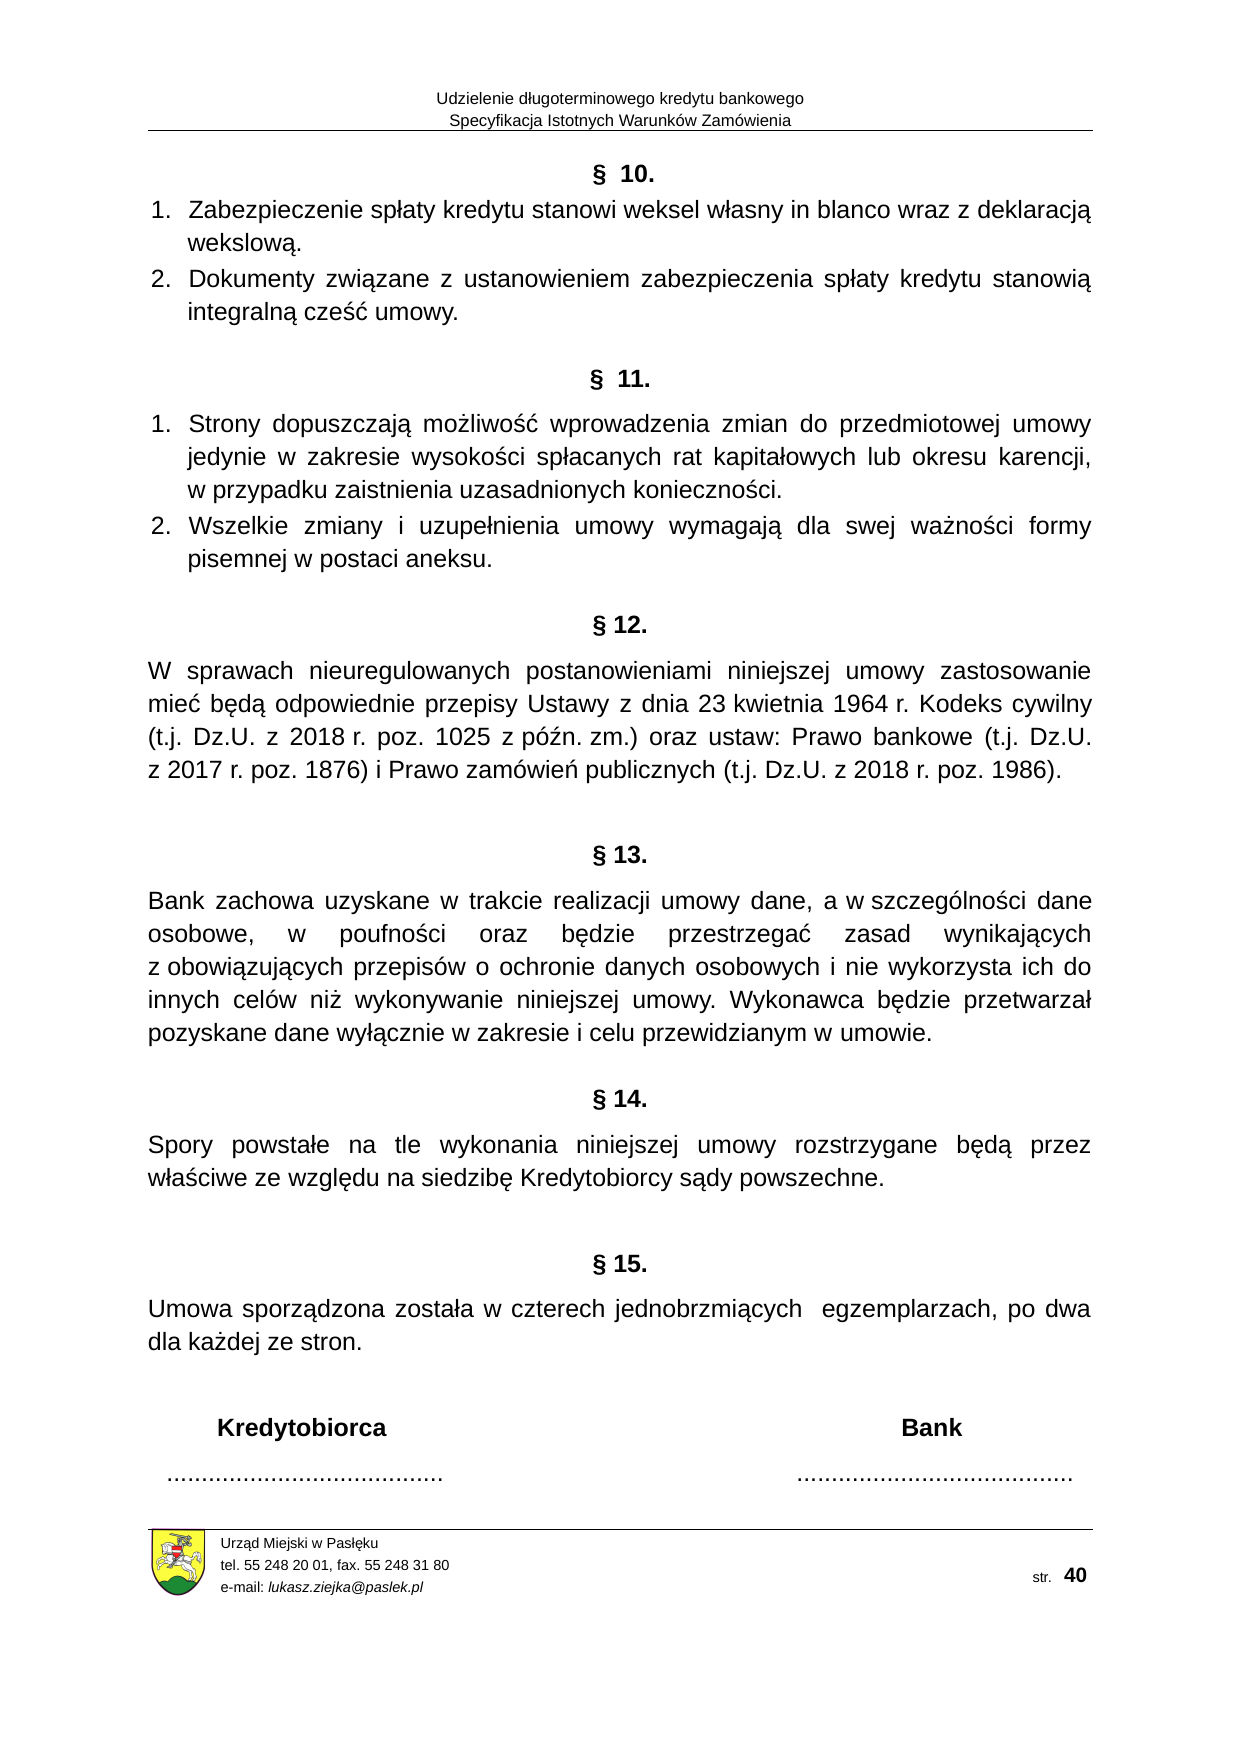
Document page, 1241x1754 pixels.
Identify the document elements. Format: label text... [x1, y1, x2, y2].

table_header [463, 1413, 778, 1490]
text § 15. [148, 1248, 1093, 1277]
text Bank zachowa uzyskane w trakcie realizacji umowy dane, a w szczególności dane osobowe, w poufności oraz będzie przestrzegać zasad wynikających z obowiązujących przepisów o ochronie danych osobowych i nie wykorzysta ich do innych celów niż wykonywanie niniejszej umowy. Wykonawca będzie przetwarzał pozyskane dane wyłącznie w zakresie i celu przewidzianym w umowie. [148, 886, 1093, 1047]
text Umowa sporządzona została w czterech jednobrzmiących egzemplarzach, po dwa dla każdej ze stron. [148, 1294, 1093, 1356]
list Strony dopuszczają możliwość wprowadzenia zmian do przedmiotowej umowy jedynie w zakresie wysokości spłacanych rat kapitałowych lub okresu karencji, w przypadku zaistnienia uzasadnionych konieczności. [151, 409, 1093, 504]
list Dokumenty związane z ustanowieniem zabezpieczenia spłaty kredytu stanowią integralną cześć umowy. [151, 264, 1093, 326]
picture [151, 1530, 206, 1596]
list Wszelkie zmiany i uzupełnienia umowy wymagają dla swej ważności formy pisemnej w postaci aneksu. [151, 511, 1093, 573]
text § 14. [148, 1084, 1093, 1113]
text § 10. [148, 159, 1093, 188]
table_header Kredytobiorca ........................................ [148, 1413, 463, 1490]
table_header Bank ........................................ [778, 1413, 1093, 1490]
text § 13. [148, 841, 1093, 869]
list Zabezpieczenie spłaty kredytu stanowi weksel własny in blanco wraz z deklaracją wekslową. [151, 195, 1093, 257]
text Spory powstałe na tle wykonania niniejszej umowy rozstrzygane będą przez właściwe ze względu na siedzibę Kredytobiorcy sądy powszechne. [148, 1130, 1093, 1192]
text § 11. [148, 363, 1093, 392]
text § 12. [148, 610, 1093, 639]
text W sprawach nieuregulowanych postanowieniami niniejszej umowy zastosowanie mieć będą odpowiednie przepisy Ustawy z dnia 23 kwietnia 1964 r. Kodeks cywilny (t.j. Dz.U. z 2018 r. poz. 1025 z późn. zm.) oraz ustaw: Prawo bankowe (t.j. Dz.U. z 2017 r. poz. 1876) i Prawo zamówień publicznych (t.j. Dz.U. z 2018 r. poz. 1986). [148, 656, 1093, 784]
